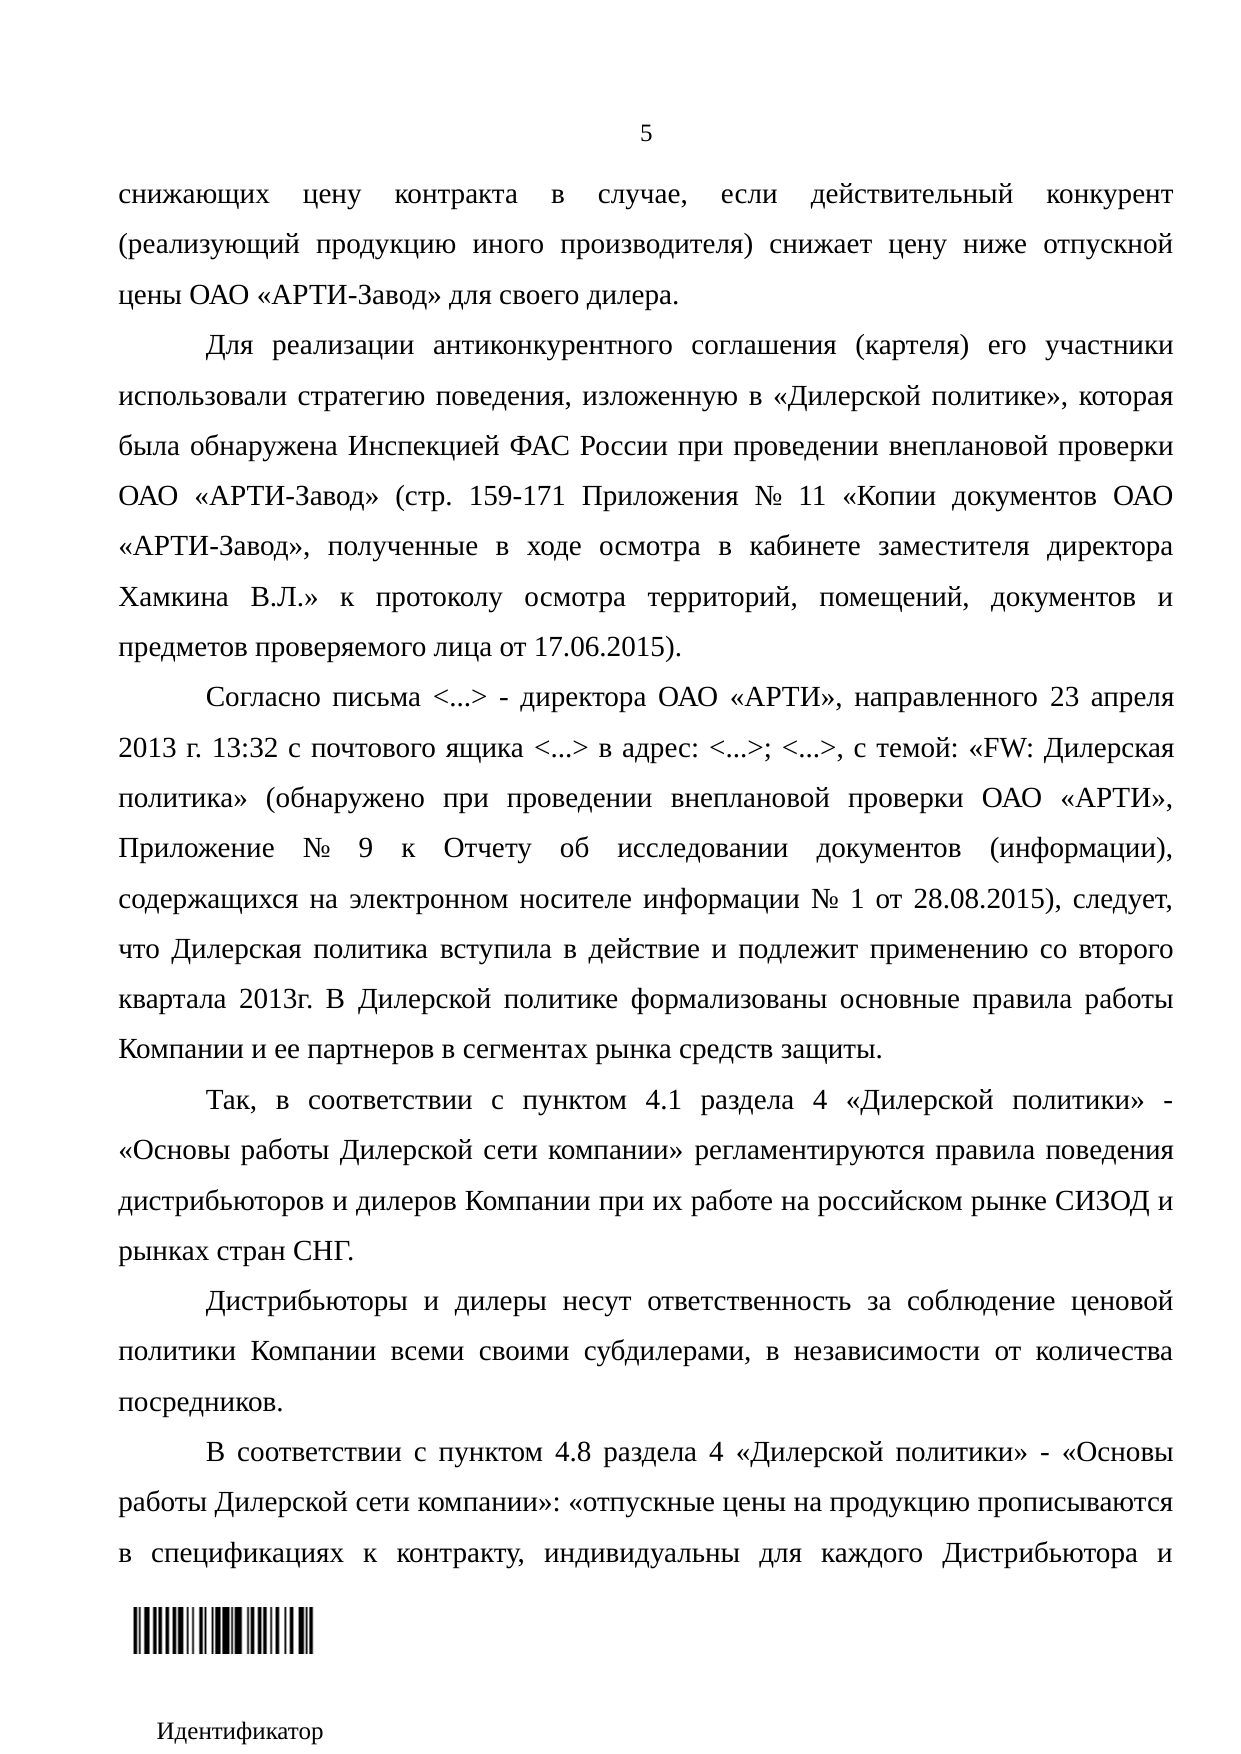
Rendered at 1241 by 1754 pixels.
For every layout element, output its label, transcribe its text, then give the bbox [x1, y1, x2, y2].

text Для реализации антиконкурентного соглашения (картеля) его участники использовали стратегию поведения, изложенную в «Дилерской политике», которая была обнаружена Инспекцией ФАС России при проведении внеплановой проверки ОАО «АРТИ-Завод» (стр. 159-171 Приложения № 11 «Копии документов ОАО «АРТИ-Завод», полученные в ходе осмотра в кабинете заместителя директора Хамкина В.Л.» к протоколу осмотра территорий, помещений, документов и предметов проверяемого лица от 17.06.2015). [118, 327, 1174, 663]
text снижающих цену контракта в случае, если действительный конкурент (реализующий продукцию иного производителя) снижает цену ниже отпускной цены ОАО «АРТИ-Завод» для своего дилера. [118, 176, 1174, 311]
picture [118, 1607, 331, 1654]
text Согласно письма <...> - директора ОАО «АРТИ», направленного 23 апреля 2013 г. 13:32 с почтового ящика <...> в адрес: <...>; <...>, с темой: «FW: Дилерская политика» (обнаружено при проведении внеплановой проверки ОАО «АРТИ», Приложение № 9 к Отчету об исследовании документов (информации), содержащихся на электронном носителе информации № 1 от 28.08.2015), следует, что Дилерская политика вступила в действие и подлежит применению со второго квартала 2013г. В Дилерской политике формализованы основные правила работы Компании и ее партнеров в сегментах рынка средств защиты. [118, 679, 1174, 1065]
text Дистрибьюторы и дилеры несут ответственность за соблюдение ценовой политики Компании всеми своими субдилерами, в независимости от количества посредников. [118, 1283, 1174, 1417]
text Так, в соответствии с пунктом 4.1 раздела 4 «Дилерской политики» - «Основы работы Дилерской сети компании» регламентируются правила поведения дистрибьюторов и дилеров Компании при их работе на российском рынке СИЗОД и рынках стран СНГ. [118, 1082, 1174, 1266]
text В соответствии с пунктом 4.8 раздела 4 «Дилерской политики» - «Основы работы Дилерской сети компании»: «отпускные цены на продукцию прописываются в спецификациях к контракту, индивидуальны для каждого Дистрибьютора и [118, 1434, 1174, 1568]
